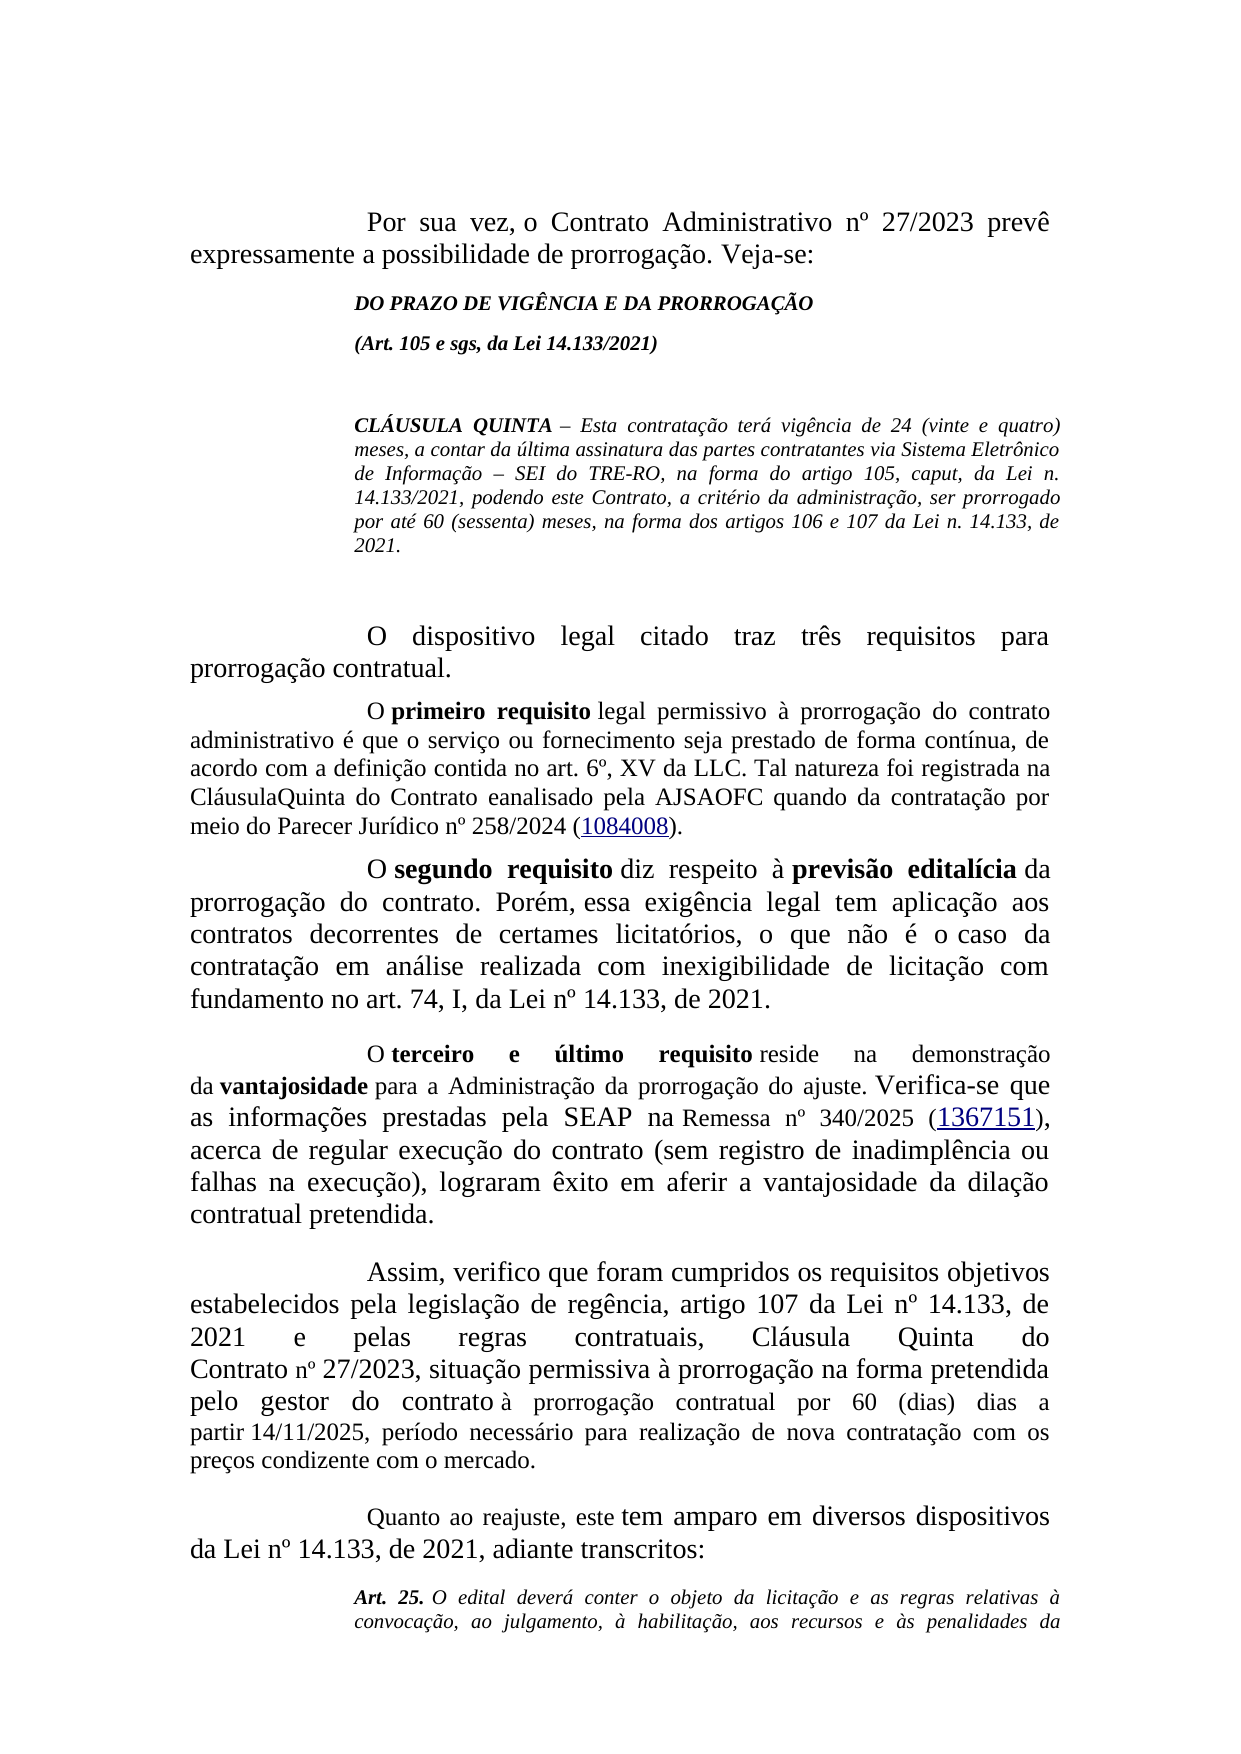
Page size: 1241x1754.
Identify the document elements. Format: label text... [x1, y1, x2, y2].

text O terceiro e último requisito reside na demonstração da vantajosidade para a Administração da prorrogação do ajuste. Verifica-se que as informações prestadas pela SEAP na Remessa nº 340/2025 (1367151), acerca de regular execução do contrato (sem registro de inadimplência ou falhas na execução), lograram êxito em aferir a vantajosidade da dilação contratual pretendida. [190, 1039, 1051, 1230]
text Quanto ao reajuste, este tem amparo em diversos dispositivos da Lei nº 14.133, de 2021, adiante transcritos: [190, 1499, 1051, 1564]
text O primeiro requisito legal permissivo à prorrogação do contrato administrativo é que o serviço ou fornecimento seja prestado de forma contínua, de acordo com a definição contida no art. 6º, XV da LLC. Tal natureza foi registrada na CláusulaQuinta do Contrato eanalisado pela AJSAOFC quando da contratação por meio do Parecer Jurídico nº 258/2024 (1084008). [190, 696, 1051, 840]
text (Art. 105 e sgs, da Lei 14.133/2021) [354, 331, 1063, 355]
text O segundo requisito diz respeito à previsão editalícia da prorrogação do contrato. Porém, essa exigência legal tem aplicação aos contratos decorrentes de certames licitatórios, o que não é o caso da contratação em análise realizada com inexigibilidade de licitação com fundamento no art. 74, I, da Lei nº 14.133, de 2021. [190, 852, 1051, 1014]
text Art. 25. O edital deverá conter o objeto da licitação e as regras relativas à convocação, ao julgamento, à habilitação, aos recursos e às penalidades da [354, 1585, 1063, 1633]
text Por sua vez, o Contrato Administrativo nº 27/2023 prevê expressamente a possibilidade de prorrogação. Veja-se: [190, 205, 1051, 270]
text DO PRAZO DE VIGÊNCIA E DA PRORROGAÇÃO [354, 291, 1063, 314]
text CLÁUSULA QUINTA – Esta contratação terá vigência de 24 (vinte e quatro) meses, a contar da última assinatura das partes contratantes via Sistema Eletrônico de Informação – SEI do TRE-RO, na forma do artigo 105, caput, da Lei n. 14.133/2021, podendo este Contrato, a critério da administração, ser prorrogado por até 60 (sessenta) meses, na forma dos artigos 106 e 107 da Lei n. 14.133, de 2021. [354, 413, 1063, 557]
text O dispositivo legal citado traz três requisitos para prorrogação contratual. [190, 619, 1051, 683]
text Assim, verifico que foram cumpridos os requisitos objetivos estabelecidos pela legislação de regência, artigo 107 da Lei nº 14.133, de 2021 e pelas regras contratuais, Cláusula Quinta do Contrato nº 27/2023, situação permissiva à prorrogação na forma pretendida pelo gestor do contrato à prorrogação contratual por 60 (dias) dias a partir 14/11/2025, período necessário para realização de nova contratação com os preços condizente com o mercado. [190, 1255, 1051, 1474]
